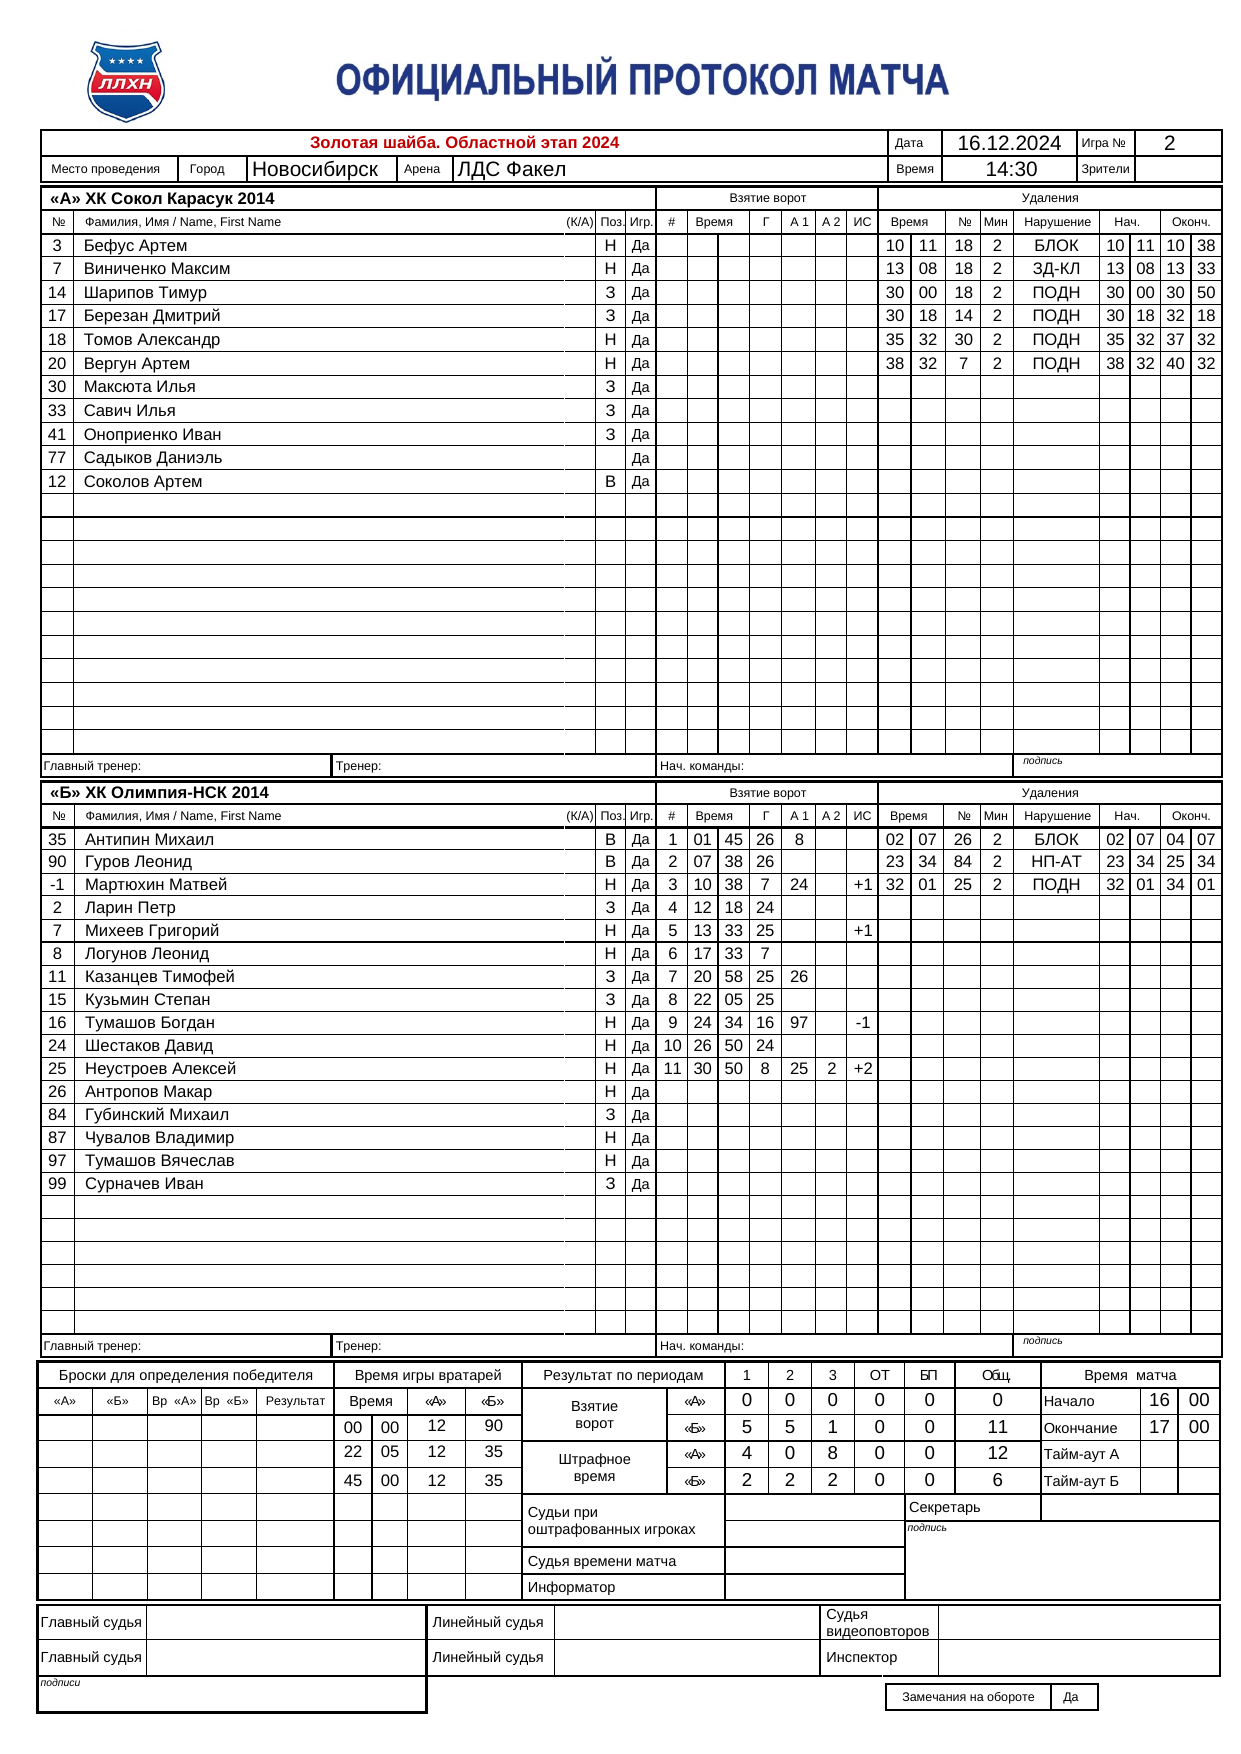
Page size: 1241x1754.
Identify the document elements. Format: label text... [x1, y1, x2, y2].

table_cell [1100, 1242, 1129, 1264]
table_cell 10 [879, 235, 910, 256]
table_cell Нач. команды: [657, 755, 1012, 776]
table_cell ЛДС Факел [454, 157, 887, 181]
table_cell [1014, 1058, 1099, 1079]
table_cell 3 [657, 874, 687, 895]
table_cell Нач. [1100, 211, 1160, 233]
table_cell Томов Александр [74, 328, 564, 351]
table_cell [1014, 376, 1099, 398]
table_cell [782, 588, 815, 611]
table_cell [565, 896, 595, 918]
table_cell [1161, 1127, 1190, 1149]
table_cell [944, 966, 980, 987]
table_cell [816, 683, 846, 706]
table_cell [1161, 1196, 1190, 1218]
table_cell ПОДН [1014, 874, 1099, 895]
table_cell Взятие ворот [523, 1389, 666, 1440]
table_cell 25 [1161, 850, 1190, 872]
table_cell [912, 659, 945, 682]
table_cell [42, 1196, 74, 1218]
table_cell [1131, 494, 1160, 516]
table_cell З [596, 1173, 625, 1195]
table_cell 33 [719, 943, 749, 964]
table_cell [1161, 730, 1190, 753]
table_cell [74, 494, 564, 516]
table_cell [816, 1196, 846, 1218]
table_cell [1014, 399, 1099, 422]
table_cell [879, 1173, 910, 1195]
table_cell [719, 1150, 749, 1172]
table_cell [1179, 1441, 1219, 1467]
table_cell Н [596, 235, 625, 256]
table_cell [657, 730, 687, 753]
table_cell [75, 1288, 564, 1310]
table_cell [816, 1242, 846, 1264]
table_cell Шестаков Давид [75, 1035, 564, 1057]
table_cell [879, 1127, 910, 1149]
table_cell Чувалов Владимир [75, 1127, 564, 1149]
table_cell [555, 1640, 819, 1675]
table_cell 18 [719, 896, 749, 918]
table_cell [946, 683, 980, 706]
table_cell [847, 1081, 877, 1103]
table_cell 26 [688, 1035, 717, 1057]
table_cell [1161, 1058, 1190, 1079]
table_cell Нарушение [1014, 805, 1099, 826]
table_cell [42, 612, 73, 634]
table_cell 13 [879, 257, 910, 280]
table_cell ПОДН [1014, 305, 1099, 327]
table_cell [939, 1606, 1219, 1639]
table_cell НП-АТ [1014, 850, 1099, 872]
table_cell [565, 874, 595, 895]
table_cell [981, 588, 1013, 611]
table_cell 23 [879, 850, 910, 872]
table_cell [42, 565, 73, 587]
table_cell [1014, 943, 1099, 964]
table_cell [75, 1219, 564, 1241]
table_cell [912, 730, 945, 753]
table_cell [565, 352, 595, 374]
table_cell 08 [1131, 257, 1160, 280]
table_cell Да [626, 305, 655, 327]
table_cell [565, 305, 595, 327]
table_cell [1100, 896, 1129, 918]
table_cell 02 [879, 829, 910, 849]
table_cell [688, 707, 717, 729]
table_cell Губинский Михаил [75, 1104, 564, 1126]
table_cell [847, 565, 877, 587]
table_cell 3 [42, 235, 73, 256]
table_cell З [596, 305, 625, 327]
table_cell [750, 281, 781, 303]
table_cell [879, 1288, 910, 1310]
table_cell [1131, 470, 1160, 493]
table_cell [39, 1468, 92, 1493]
table_cell [879, 1265, 910, 1287]
table_cell [1014, 1104, 1099, 1126]
table_cell Время [879, 805, 943, 826]
table_cell [565, 1219, 595, 1241]
table_cell [42, 1242, 74, 1264]
table_cell [1192, 683, 1221, 706]
table_cell [1161, 707, 1190, 729]
table_cell [1014, 1196, 1099, 1218]
table_cell [1161, 423, 1190, 445]
table_cell [1161, 565, 1190, 587]
table_cell [1131, 423, 1160, 445]
table_cell 10 [657, 1035, 687, 1057]
table_cell [719, 1242, 749, 1264]
table_cell 11 [657, 1058, 687, 1079]
table_cell [782, 1219, 815, 1241]
table_cell [257, 1494, 333, 1520]
table_cell 05 [373, 1441, 407, 1467]
table_cell [719, 588, 749, 611]
table_cell [1100, 1219, 1129, 1241]
table_cell [688, 1311, 717, 1333]
table_cell [879, 920, 910, 941]
table_cell Н [596, 1035, 625, 1057]
table_cell [750, 328, 781, 351]
table_cell 01 [1131, 874, 1160, 895]
table_cell 26 [750, 829, 781, 849]
table_cell [816, 588, 846, 611]
table_cell [1161, 1219, 1190, 1241]
table_cell [1100, 943, 1129, 964]
table_cell [782, 1035, 815, 1057]
table_cell 0 [905, 1389, 954, 1413]
table_cell [657, 376, 687, 398]
table_cell Антипин Михаил [75, 829, 564, 849]
table_header Общ. [956, 1363, 1040, 1387]
table_cell 34 [1192, 850, 1221, 872]
table_cell [782, 1242, 815, 1264]
table_cell [1161, 659, 1190, 682]
table_cell -1 [42, 874, 74, 895]
table_cell «Б » [466, 1389, 521, 1413]
table_cell А 1 [782, 211, 815, 233]
table_cell [93, 1574, 147, 1599]
table_cell [981, 494, 1013, 516]
table_cell Да [626, 1058, 655, 1079]
table_cell [847, 850, 877, 872]
table_cell [879, 730, 910, 753]
table_cell [847, 1196, 877, 1218]
table_cell 50 [719, 1058, 749, 1079]
table_cell [847, 494, 877, 516]
table_cell [750, 470, 781, 493]
table_cell [565, 470, 595, 493]
table_cell [1131, 1081, 1160, 1103]
table_cell [565, 423, 595, 445]
table_cell [816, 730, 846, 753]
table_cell [1192, 470, 1221, 493]
table_cell [782, 612, 815, 634]
table_cell [1192, 707, 1221, 729]
table_cell [1100, 1311, 1129, 1333]
table_cell [596, 1311, 625, 1333]
table_cell З [596, 966, 625, 987]
table_header Взятие ворот [657, 188, 877, 209]
table_cell [1100, 470, 1129, 493]
table_cell [1014, 1127, 1099, 1149]
table_cell [1014, 612, 1099, 634]
table_cell Главный тренер: [42, 755, 330, 776]
table_cell [555, 1606, 819, 1639]
table_cell [782, 470, 815, 493]
table_cell [1100, 1127, 1129, 1149]
table_cell Линейный судья [428, 1606, 554, 1639]
table_cell А 1 [782, 805, 815, 826]
table_cell [879, 565, 910, 587]
table_cell [719, 683, 749, 706]
table_cell [1131, 588, 1160, 611]
table_cell [1131, 541, 1160, 564]
table_cell [408, 1521, 465, 1546]
table_cell [750, 683, 781, 706]
table_cell [912, 376, 945, 398]
table_cell [1014, 1081, 1099, 1103]
table_cell [847, 518, 877, 540]
table_cell [565, 920, 595, 941]
table_cell [1100, 399, 1129, 422]
table_cell 2 [769, 1468, 811, 1493]
table_cell [1014, 446, 1099, 469]
table_cell [719, 730, 749, 753]
table_cell [688, 352, 717, 374]
table_cell [981, 1242, 1013, 1264]
table_cell [750, 1242, 781, 1264]
table_cell [1192, 1104, 1221, 1126]
table_cell [1014, 541, 1099, 564]
table_cell 2 [981, 305, 1013, 327]
table_cell Да [626, 896, 655, 918]
table_header БП [905, 1363, 954, 1387]
table_cell [816, 612, 846, 634]
table_cell [1161, 399, 1190, 422]
table_cell В [596, 829, 625, 849]
table_cell [782, 1173, 815, 1195]
table_cell Березан Дмитрий [74, 305, 564, 327]
table_cell [565, 829, 595, 849]
table_cell [782, 707, 815, 729]
table_cell [847, 683, 877, 706]
table_cell [42, 707, 73, 729]
table_cell [719, 305, 749, 327]
table_cell 12 [688, 896, 717, 918]
table_cell ПОДН [1014, 328, 1099, 351]
table_cell [565, 257, 595, 280]
table_cell [626, 659, 655, 682]
table_cell [1161, 1081, 1190, 1103]
table_cell [626, 518, 655, 540]
table_cell [565, 1265, 595, 1287]
table_cell 32 [1131, 352, 1160, 374]
table_cell [750, 1150, 781, 1172]
table_cell [750, 257, 781, 280]
table_cell 11 [956, 1415, 1040, 1440]
table_cell [847, 730, 877, 753]
table_cell 32 [912, 328, 945, 351]
table_cell 97 [782, 1012, 815, 1033]
table_cell [912, 1173, 943, 1195]
table_cell [912, 989, 943, 1011]
table_cell [565, 494, 595, 516]
table_header «А» ХК Сокол Карасук 2014 [42, 188, 655, 209]
table_cell 2 [981, 257, 1013, 280]
table_cell [657, 1150, 687, 1172]
table_cell Н [596, 1081, 625, 1103]
table_cell 41 [42, 423, 73, 445]
table_cell [373, 1521, 407, 1546]
table_cell [688, 518, 717, 540]
table_cell -1 [847, 1012, 877, 1033]
table_cell [944, 1104, 980, 1126]
table_cell Нач. команды: [657, 1335, 1012, 1356]
table_cell 01 [1192, 874, 1221, 895]
table_cell [782, 1196, 815, 1218]
table_cell [42, 1219, 74, 1241]
table_cell [981, 612, 1013, 634]
table_cell [816, 1081, 846, 1103]
table_cell Оконч. [1161, 805, 1221, 826]
table_cell [981, 1081, 1013, 1103]
table_cell 2 [981, 352, 1013, 374]
table_cell [816, 305, 846, 327]
table_cell Главный тренер: [42, 1335, 330, 1356]
table_cell [657, 494, 687, 516]
table_header Замечания на обороте [887, 1685, 1050, 1709]
table_cell [1014, 966, 1099, 987]
table_cell [750, 1173, 781, 1195]
table_cell [1161, 896, 1190, 918]
table_cell [719, 376, 749, 398]
table_cell [565, 328, 595, 351]
table_cell 18 [946, 281, 980, 303]
table_cell [946, 494, 980, 516]
table_cell # [657, 211, 687, 233]
table_cell [1014, 1288, 1099, 1310]
table_cell Главный судья [39, 1640, 146, 1675]
table_cell 6 [956, 1468, 1040, 1493]
table_cell [657, 707, 687, 729]
table_cell [946, 659, 980, 682]
table_cell [1131, 1196, 1160, 1218]
table_cell [981, 1288, 1013, 1310]
table_cell [912, 1196, 943, 1218]
table_cell 14 [946, 305, 980, 327]
table_cell 30 [1100, 305, 1129, 327]
table_cell [847, 1311, 877, 1333]
table_cell [657, 541, 687, 564]
table_cell [1131, 399, 1160, 422]
table_cell +2 [847, 1058, 877, 1079]
table_cell [879, 612, 910, 634]
table_cell [1100, 1150, 1129, 1172]
table_cell 0 [855, 1468, 904, 1493]
table_cell Информатор [523, 1575, 724, 1599]
table_cell [816, 707, 846, 729]
table_cell З [596, 399, 625, 422]
table_cell [1192, 1265, 1221, 1287]
table_cell [750, 1265, 781, 1287]
table_cell 2 [42, 896, 74, 918]
table_cell [1131, 1311, 1160, 1333]
table_cell [596, 1196, 625, 1218]
table_cell 35 [879, 328, 910, 351]
table_cell [688, 494, 717, 516]
table_cell [719, 494, 749, 516]
table_cell 11 [1131, 235, 1160, 256]
table_cell [1014, 518, 1099, 540]
table_cell [42, 1288, 74, 1310]
table_cell [1131, 1058, 1160, 1079]
table_cell [946, 730, 980, 753]
table_cell Тайм-аут А [1042, 1441, 1140, 1467]
table_cell [912, 1150, 943, 1172]
table_cell Да [626, 1104, 655, 1126]
table_cell [688, 683, 717, 706]
table_cell [879, 1035, 910, 1057]
table_cell 20 [42, 352, 73, 374]
table_cell 10 [1100, 235, 1129, 256]
table_cell [596, 730, 625, 753]
table_cell [847, 966, 877, 987]
table_cell [981, 376, 1013, 398]
table_cell [75, 1242, 564, 1264]
table_cell [565, 1311, 595, 1333]
table_cell [816, 1035, 846, 1057]
table_cell Поз. [596, 211, 625, 233]
table_cell [688, 1219, 717, 1241]
table_cell 26 [42, 1081, 74, 1103]
table_cell [981, 920, 1013, 941]
table_cell [1014, 1311, 1099, 1333]
table_cell [1131, 1265, 1160, 1287]
table_cell [148, 1416, 201, 1440]
table_cell [657, 588, 687, 611]
table_cell [750, 1288, 781, 1310]
table_cell [912, 446, 945, 469]
table_cell 4 [657, 896, 687, 918]
table_cell [1100, 920, 1129, 941]
table_cell [657, 1265, 687, 1287]
table_cell З [596, 989, 625, 1011]
table_cell [1192, 659, 1221, 682]
table_cell [912, 966, 943, 987]
table_cell [688, 376, 717, 398]
table_cell [750, 494, 781, 516]
table_cell Оконч. [1161, 211, 1221, 233]
table_cell [466, 1494, 521, 1520]
table_cell Логунов Леонид [75, 943, 564, 964]
table_cell Зрители [1078, 157, 1134, 181]
table_cell подписи [39, 1677, 425, 1711]
table_cell 12 [408, 1441, 465, 1467]
table_cell [74, 707, 564, 729]
table_cell [816, 328, 846, 351]
table_cell [944, 1081, 980, 1103]
table_cell [335, 1494, 371, 1520]
table_cell [626, 541, 655, 564]
table_cell 24 [782, 874, 815, 895]
table_cell [719, 281, 749, 303]
table_header Золотая шайба. Областной этап 2024 [42, 131, 887, 155]
table_cell [1192, 1150, 1221, 1172]
table_cell [1192, 423, 1221, 445]
table_cell [466, 1574, 521, 1599]
table_cell [981, 707, 1013, 729]
table_cell [782, 281, 815, 303]
table_cell [912, 399, 945, 422]
table_cell [1192, 730, 1221, 753]
table_cell Да [626, 920, 655, 941]
table_cell [847, 541, 877, 564]
table_cell 26 [944, 829, 980, 849]
table_cell [912, 588, 945, 611]
table_cell [1100, 565, 1129, 587]
table_cell Кузьмин Степан [75, 989, 564, 1011]
table_cell [596, 707, 625, 729]
table_cell [847, 989, 877, 1011]
table_cell [1192, 943, 1221, 964]
table_cell [816, 423, 846, 445]
table_cell [148, 1574, 201, 1599]
table_cell [1131, 1035, 1160, 1057]
table_cell 0 [905, 1442, 954, 1467]
table_cell [944, 1058, 980, 1079]
table_cell [816, 966, 846, 987]
table_cell А 2 [816, 805, 846, 826]
table_cell 2 [981, 850, 1013, 872]
table_cell [1161, 1242, 1190, 1264]
table_cell 35 [466, 1441, 521, 1467]
table_cell [626, 730, 655, 753]
table_cell [946, 565, 980, 587]
table_cell Да [626, 352, 655, 374]
table_cell [816, 1219, 846, 1241]
table_cell [565, 1288, 595, 1310]
table_cell [1192, 1288, 1221, 1310]
table_cell 32 [879, 874, 910, 895]
table_cell 12 [408, 1468, 465, 1493]
table_cell БЛОК [1014, 829, 1099, 849]
table_cell Да [626, 989, 655, 1011]
table_cell подпись [906, 1522, 1219, 1599]
table_cell [981, 636, 1013, 658]
table_cell [1131, 920, 1160, 941]
table_cell [565, 943, 595, 964]
table_cell [782, 518, 815, 540]
table_cell [1161, 1288, 1190, 1310]
table_cell Антропов Макар [75, 1081, 564, 1103]
table_cell Н [596, 328, 625, 351]
table_cell [1100, 376, 1129, 398]
table_cell Да [626, 235, 655, 256]
table_cell [847, 235, 877, 256]
table_cell [879, 588, 910, 611]
table_cell [1131, 989, 1160, 1011]
table_cell [373, 1494, 407, 1520]
table_cell Да [626, 470, 655, 493]
table_cell 24 [750, 896, 781, 918]
table_cell Да [626, 1012, 655, 1033]
table_cell [912, 565, 945, 587]
table_cell [816, 1127, 846, 1149]
table_cell Поз. [596, 805, 625, 826]
table_cell [719, 659, 749, 682]
table_cell [750, 730, 781, 753]
table_cell Г [750, 805, 781, 826]
table_cell [726, 1548, 904, 1573]
table_cell [1161, 683, 1190, 706]
table_cell [688, 1242, 717, 1264]
table_header 3 [812, 1363, 854, 1387]
table_cell [565, 281, 595, 303]
table_cell [1161, 636, 1190, 658]
table_cell [1014, 1173, 1099, 1195]
table_cell [657, 399, 687, 422]
table_cell № [42, 211, 73, 233]
table_cell [816, 896, 846, 918]
table_cell [944, 1288, 980, 1310]
table_cell [944, 920, 980, 941]
table_cell Судьи при оштрафованных игроках [523, 1495, 724, 1546]
table_cell [719, 257, 749, 280]
table_cell [981, 1012, 1013, 1033]
table_cell [912, 896, 943, 918]
table_cell [657, 281, 687, 303]
table_cell 18 [912, 305, 945, 327]
table_cell [1131, 636, 1160, 658]
table_cell [565, 1035, 595, 1057]
table_cell [42, 541, 73, 564]
table_cell [1014, 470, 1099, 493]
table_cell [719, 1104, 749, 1126]
table_cell [657, 1311, 687, 1333]
table_cell [816, 352, 846, 374]
table_cell 18 [946, 257, 980, 280]
table_cell [912, 518, 945, 540]
table_cell [565, 1242, 595, 1264]
table_cell [719, 1288, 749, 1310]
table_cell [626, 1196, 655, 1218]
table_cell 02 [1100, 829, 1129, 849]
table_cell [912, 943, 943, 964]
table_header 16.12.2024 [943, 131, 1076, 155]
table_cell 12 [956, 1442, 1040, 1467]
table_cell [816, 829, 846, 849]
table_cell Тумашов Вячеслав [75, 1150, 564, 1172]
table_cell [565, 683, 595, 706]
table_cell [912, 683, 945, 706]
table_cell [816, 470, 846, 493]
table_cell [847, 470, 877, 493]
table_cell 8 [657, 989, 687, 1011]
table_cell Н [596, 943, 625, 964]
table_cell [879, 446, 910, 469]
table_cell [74, 730, 564, 753]
table_cell [981, 683, 1013, 706]
table_cell [1100, 1104, 1129, 1126]
table_cell [847, 1150, 877, 1172]
table_cell № [944, 805, 980, 826]
table_cell [39, 1547, 92, 1573]
table_cell [565, 707, 595, 729]
table_cell [879, 966, 910, 987]
table_cell [1014, 920, 1099, 941]
table_cell [719, 1196, 749, 1218]
table_cell 22 [688, 989, 717, 1011]
table_cell [1100, 423, 1129, 445]
table_cell [912, 1265, 943, 1287]
table_cell [688, 730, 717, 753]
table_cell 00 [373, 1416, 407, 1440]
table_cell [1014, 1265, 1099, 1287]
table_cell [408, 1574, 465, 1599]
table_cell [879, 470, 910, 493]
table_cell З [596, 423, 625, 445]
table_cell [912, 1219, 943, 1241]
table_cell Да [626, 874, 655, 895]
table_cell 25 [750, 966, 781, 987]
table_cell 25 [782, 1058, 815, 1079]
table_cell В [596, 470, 625, 493]
table_cell [657, 1127, 687, 1149]
table_cell [816, 989, 846, 1011]
table_cell [944, 1196, 980, 1218]
table_cell [847, 896, 877, 918]
table_cell [596, 683, 625, 706]
table_cell [657, 235, 687, 256]
table_cell [1100, 1265, 1129, 1287]
table_cell [816, 920, 846, 941]
table_cell 38 [1100, 352, 1129, 374]
table_cell [565, 376, 595, 398]
table_cell [1100, 730, 1129, 753]
table_cell 22 [335, 1441, 371, 1467]
table_cell 2 [726, 1468, 768, 1493]
table_cell [39, 1416, 92, 1440]
table_cell 32 [1192, 328, 1221, 351]
table_cell [879, 659, 910, 682]
table_cell [42, 494, 73, 516]
table_cell [816, 518, 846, 540]
table_cell 32 [1161, 305, 1190, 327]
table_cell [1014, 896, 1099, 918]
table_cell [75, 1311, 564, 1333]
table_cell [816, 850, 846, 872]
table_cell Тренер: [333, 755, 655, 776]
table_cell [626, 565, 655, 587]
table_cell [944, 1127, 980, 1149]
table_cell 0 [769, 1389, 811, 1413]
table_cell Казанцев Тимофей [75, 966, 564, 987]
table_cell [981, 1196, 1013, 1218]
table_cell 1 [812, 1415, 854, 1440]
table_cell [147, 1606, 425, 1639]
table_cell [847, 659, 877, 682]
table_cell [879, 541, 910, 564]
table_cell [42, 1265, 74, 1287]
table_cell Начало [1042, 1389, 1140, 1413]
table_cell 16 [1141, 1389, 1177, 1413]
table_cell [750, 423, 781, 445]
table_cell [565, 850, 595, 872]
table_cell 38 [879, 352, 910, 374]
table_cell [782, 305, 815, 327]
table_cell Время [335, 1389, 407, 1413]
table_cell З [596, 281, 625, 303]
table_cell [1192, 588, 1221, 611]
table_cell [981, 399, 1013, 422]
table_cell [750, 612, 781, 634]
table_cell Да [626, 376, 655, 398]
table_cell 12 [42, 470, 73, 493]
table_cell [565, 518, 595, 540]
table_cell [74, 565, 564, 587]
table_cell [944, 1150, 980, 1172]
table_cell [626, 588, 655, 611]
table_cell [782, 683, 815, 706]
table_cell [816, 257, 846, 280]
table_cell [847, 943, 877, 964]
table_cell 30 [946, 328, 980, 351]
table_cell [202, 1574, 256, 1599]
table_cell Н [596, 1150, 625, 1172]
table_cell [719, 1311, 749, 1333]
table_cell [657, 423, 687, 445]
table_cell Да [626, 399, 655, 422]
table_cell [981, 989, 1013, 1011]
table_cell [1014, 423, 1099, 445]
table_cell [148, 1521, 201, 1546]
table_cell [39, 1574, 92, 1599]
table_cell [657, 518, 687, 540]
table_cell [428, 1677, 882, 1711]
table_cell [688, 1127, 717, 1149]
table_cell В [596, 850, 625, 872]
table_cell [202, 1468, 256, 1493]
table_cell 0 [855, 1415, 904, 1440]
table_cell ИС [847, 211, 877, 233]
table_header ОТ [855, 1363, 904, 1387]
table_cell [750, 707, 781, 729]
table_cell [565, 1012, 595, 1033]
table_cell [657, 1242, 687, 1264]
table_cell Место проведения [42, 157, 177, 181]
table_cell [1179, 1468, 1219, 1493]
table_header 2 [1136, 131, 1221, 155]
table_cell [782, 235, 815, 256]
table_cell Секретарь [906, 1495, 1040, 1520]
table_cell 90 [42, 850, 74, 872]
table_cell [688, 659, 717, 682]
table_cell Да [626, 829, 655, 849]
table_cell [981, 659, 1013, 682]
table_cell [879, 1081, 910, 1103]
table_cell [816, 1104, 846, 1126]
table_cell [148, 1441, 201, 1467]
table_cell [719, 636, 749, 658]
table_cell Судья видеоповторов [821, 1606, 938, 1639]
table_cell [1014, 1219, 1099, 1241]
table_cell [1161, 612, 1190, 634]
table_cell З [596, 376, 625, 398]
table_header «Б» ХК Олимпия-НСК 2014 [42, 783, 655, 803]
table_cell [93, 1441, 147, 1467]
table_cell [688, 612, 717, 634]
table_cell 8 [812, 1442, 854, 1467]
table_cell Время [688, 211, 749, 233]
table_cell 24 [42, 1035, 74, 1057]
table_cell [847, 1265, 877, 1287]
table_cell Фамилия, Имя / Name, First Name [75, 805, 565, 826]
table_cell [39, 1441, 92, 1467]
table_cell [944, 989, 980, 1011]
table_cell [565, 235, 595, 256]
table_cell [816, 281, 846, 303]
table_cell [946, 588, 980, 611]
table_cell 35 [1100, 328, 1129, 351]
table_cell [912, 1081, 943, 1103]
table_cell [1100, 707, 1129, 729]
table_cell [42, 636, 73, 658]
table_cell [879, 896, 910, 918]
table_cell «Б» [668, 1415, 724, 1440]
table_cell [782, 943, 815, 964]
table_cell 25 [750, 989, 781, 1011]
table_cell 26 [750, 850, 781, 872]
table_cell [257, 1416, 333, 1440]
table_cell [657, 1173, 687, 1195]
table_cell 33 [42, 399, 73, 422]
table_cell [847, 376, 877, 398]
table_cell [1100, 1012, 1129, 1033]
table_cell [1192, 565, 1221, 587]
table_cell Время [688, 805, 749, 826]
table_cell [688, 1196, 717, 1218]
table_cell [565, 1081, 595, 1103]
table_cell 34 [1161, 874, 1190, 895]
table_cell [981, 1311, 1013, 1333]
table_cell 99 [42, 1173, 74, 1195]
table_cell [1014, 494, 1099, 516]
table_cell [750, 352, 781, 374]
table_cell [596, 588, 625, 611]
table_cell [879, 1242, 910, 1264]
table_cell [1014, 683, 1099, 706]
table_cell [719, 1219, 749, 1241]
table_cell 7 [42, 920, 74, 941]
table_cell [1192, 541, 1221, 564]
table_cell Судья времени матча [523, 1548, 724, 1573]
table_cell 30 [879, 281, 910, 303]
table_cell 14:30 [943, 157, 1076, 181]
table_cell Линейный судья [428, 1640, 554, 1675]
table_cell 10 [1161, 235, 1190, 256]
table_cell 34 [719, 1012, 749, 1033]
table_cell [782, 659, 815, 682]
table_cell [816, 1265, 846, 1287]
table_cell 34 [1131, 850, 1160, 872]
table_cell [879, 943, 910, 964]
table_cell [1100, 636, 1129, 658]
table_cell [782, 541, 815, 564]
table_cell [565, 612, 595, 634]
table_cell Да [626, 257, 655, 280]
table_cell [946, 470, 980, 493]
table_cell [879, 518, 910, 540]
table_cell Новосибирск [248, 157, 396, 181]
table_cell [565, 636, 595, 658]
table_cell [1161, 541, 1190, 564]
table_cell [782, 1265, 815, 1287]
table_cell 32 [1100, 874, 1129, 895]
table_cell [816, 494, 846, 516]
table_cell Савич Илья [74, 399, 564, 422]
table_cell 4 [726, 1442, 768, 1467]
table_cell 35 [466, 1468, 521, 1493]
table_cell 26 [782, 966, 815, 987]
table_cell [1131, 446, 1160, 469]
table_cell 07 [1131, 829, 1160, 849]
table_cell Н [596, 920, 625, 941]
table_cell Да [626, 328, 655, 351]
table_cell [596, 612, 625, 634]
table_cell 23 [1100, 850, 1129, 872]
table_cell [42, 730, 73, 753]
table_cell [847, 399, 877, 422]
table_cell Да [626, 966, 655, 987]
table_cell 2 [981, 829, 1013, 849]
table_cell [946, 612, 980, 634]
table_cell Нарушение [1014, 211, 1099, 233]
table_cell [782, 730, 815, 753]
table_cell [879, 423, 910, 445]
table_cell 16 [42, 1012, 74, 1033]
table_cell [847, 1288, 877, 1310]
table_cell [912, 541, 945, 564]
table_cell [565, 1196, 595, 1218]
table_cell [1192, 1173, 1221, 1195]
table_cell [335, 1521, 371, 1546]
table_cell Н [596, 352, 625, 374]
table_cell [1099, 1682, 1220, 1711]
table_cell 34 [912, 850, 943, 872]
table_cell 38 [1192, 235, 1221, 256]
table_cell [816, 376, 846, 398]
table_cell [1192, 1012, 1221, 1033]
table_cell [981, 1173, 1013, 1195]
table_cell [257, 1574, 333, 1599]
table_cell [1161, 446, 1190, 469]
table_cell [879, 494, 910, 516]
table_cell [1100, 659, 1129, 682]
table_header 1 [726, 1363, 768, 1387]
table_cell [782, 423, 815, 445]
table_cell 00 [373, 1468, 407, 1493]
table_cell 97 [42, 1150, 74, 1172]
table_cell [782, 352, 815, 374]
table_cell [1161, 966, 1190, 987]
table_cell 15 [42, 989, 74, 1011]
table_cell [1014, 1242, 1099, 1264]
table_cell [847, 1127, 877, 1149]
table_header Время матча [1042, 1363, 1219, 1387]
table_cell [1161, 470, 1190, 493]
table_cell [1161, 494, 1190, 516]
table_cell [946, 707, 980, 729]
table_cell [688, 541, 717, 564]
table_cell [626, 612, 655, 634]
table_cell [1042, 1495, 1219, 1520]
table_cell 25 [944, 874, 980, 895]
table_cell подпись [1014, 1335, 1221, 1356]
table_cell [408, 1547, 465, 1573]
table_cell [912, 1012, 943, 1033]
table_cell [596, 565, 625, 587]
table_cell [1014, 588, 1099, 611]
table_cell [719, 423, 749, 445]
table_cell 2 [981, 874, 1013, 895]
table_cell [1192, 399, 1221, 422]
table_cell [626, 494, 655, 516]
table_cell [688, 423, 717, 445]
table_header Взятие ворот [657, 783, 877, 803]
table_cell [257, 1441, 333, 1467]
table_cell 11 [42, 966, 74, 987]
table_cell [565, 966, 595, 987]
table_cell [816, 874, 846, 895]
table_cell [981, 541, 1013, 564]
table_cell 13 [1100, 257, 1129, 280]
table_cell [657, 612, 687, 634]
table_cell [816, 565, 846, 587]
table_cell [912, 1288, 943, 1310]
table_cell 17 [1141, 1415, 1177, 1440]
table_cell [373, 1547, 407, 1573]
table_cell [147, 1640, 425, 1675]
table_cell [816, 636, 846, 658]
table_cell 25 [750, 920, 781, 941]
table_cell [202, 1494, 256, 1520]
table_cell [750, 565, 781, 587]
table_cell [1100, 541, 1129, 564]
table_cell 17 [688, 943, 717, 964]
table_cell [719, 328, 749, 351]
table_cell [93, 1468, 147, 1493]
table_cell 50 [719, 1035, 749, 1057]
table_cell Главный судья [39, 1606, 146, 1639]
table_cell [1161, 989, 1190, 1011]
table_cell 50 [1192, 281, 1221, 303]
table_cell Да [626, 1173, 655, 1195]
table_cell [596, 1242, 625, 1264]
table_cell Ларин Петр [75, 896, 564, 918]
table_cell [1100, 1058, 1129, 1079]
table_cell [565, 565, 595, 587]
table_cell Тумашов Богдан [75, 1012, 564, 1033]
table_cell 7 [657, 966, 687, 987]
table_cell [879, 1058, 910, 1079]
table_cell А 2 [816, 211, 846, 233]
table_cell Бефус Артем [74, 235, 564, 256]
table_cell Окончание [1042, 1415, 1140, 1440]
table_cell [148, 1494, 201, 1520]
table_cell [657, 257, 687, 280]
table_cell [335, 1547, 371, 1573]
table_cell [1192, 636, 1221, 658]
table_cell 5 [769, 1415, 811, 1440]
table_cell 08 [912, 257, 945, 280]
table_cell 25 [42, 1058, 74, 1079]
table_cell З [596, 896, 625, 918]
table_cell [816, 1173, 846, 1195]
table_cell [750, 518, 781, 540]
table_cell 6 [657, 943, 687, 964]
table_cell [719, 1265, 749, 1287]
table_cell [981, 1265, 1013, 1287]
table_cell [1192, 989, 1221, 1011]
table_cell [782, 636, 815, 658]
table_cell [1100, 446, 1129, 469]
table_cell 16 [750, 1012, 781, 1033]
table_cell 33 [1192, 257, 1221, 280]
table_cell [596, 659, 625, 682]
table_cell [74, 588, 564, 611]
table_cell [596, 1265, 625, 1287]
table_cell [1131, 943, 1160, 964]
table_cell [847, 588, 877, 611]
table_cell Максюта Илья [74, 376, 564, 398]
table_cell [1192, 1219, 1221, 1241]
table_cell [847, 352, 877, 374]
table_cell [93, 1494, 147, 1520]
table_cell [596, 518, 625, 540]
table_cell [816, 1012, 846, 1033]
table_cell 37 [1161, 328, 1190, 351]
table_cell [847, 423, 877, 445]
table_cell [1014, 1035, 1099, 1057]
table_cell 01 [688, 829, 717, 849]
table_cell [750, 1104, 781, 1126]
table_cell [750, 1196, 781, 1218]
table_cell 13 [1161, 257, 1190, 280]
table_cell Шарипов Тимур [74, 281, 564, 303]
table_cell 07 [912, 829, 943, 849]
table_cell «А» [668, 1389, 724, 1413]
table_cell [657, 1081, 687, 1103]
table_cell [981, 565, 1013, 587]
table_cell [1192, 518, 1221, 540]
table_cell [1161, 1150, 1190, 1172]
table_cell 00 [1179, 1389, 1219, 1413]
table_cell [750, 446, 781, 469]
table_cell 07 [688, 850, 717, 872]
table_cell 13 [688, 920, 717, 941]
table_cell [782, 376, 815, 398]
table_cell [912, 636, 945, 658]
table_cell [1161, 518, 1190, 540]
table_cell 00 [1131, 281, 1160, 303]
table_cell [1131, 730, 1160, 753]
table_cell Да [626, 943, 655, 964]
table_cell [93, 1416, 147, 1440]
table_cell [1192, 612, 1221, 634]
table_cell 0 [855, 1442, 904, 1467]
table_cell Оноприенко Иван [74, 423, 564, 445]
table_cell [1131, 612, 1160, 634]
table_cell Да [626, 1081, 655, 1103]
table_cell [912, 612, 945, 634]
table_cell [847, 612, 877, 634]
table_cell Мин [981, 805, 1013, 826]
table_cell [981, 896, 1013, 918]
table_cell Тайм-аут Б [1042, 1468, 1140, 1493]
table_cell 2 [812, 1468, 854, 1493]
table_cell 2 [981, 328, 1013, 351]
table_cell Время [879, 211, 945, 233]
table_cell [596, 1288, 625, 1310]
table_cell [93, 1547, 147, 1573]
table_cell [688, 565, 717, 587]
table_cell 5 [657, 920, 687, 941]
table_cell Да [626, 281, 655, 303]
table_cell 00 [335, 1416, 371, 1440]
table_cell [565, 730, 595, 753]
table_cell 0 [726, 1389, 768, 1413]
table_cell [879, 707, 910, 729]
table_cell [596, 636, 625, 658]
table_cell [981, 446, 1013, 469]
table_cell [750, 636, 781, 658]
table_cell 30 [688, 1058, 717, 1079]
table_cell [202, 1416, 256, 1440]
table_cell № [946, 211, 980, 233]
table_cell [1192, 1081, 1221, 1103]
table_cell [688, 588, 717, 611]
table_header Результат по периодам [523, 1363, 724, 1387]
table_cell Время [889, 157, 941, 181]
table_cell 0 [905, 1468, 954, 1493]
table_cell [847, 707, 877, 729]
table_cell [782, 1311, 815, 1333]
table_cell [816, 235, 846, 256]
table_cell 84 [42, 1104, 74, 1126]
table_cell 0 [855, 1389, 904, 1413]
table_cell Виниченко Максим [74, 257, 564, 280]
table_cell [719, 707, 749, 729]
table_cell [626, 1265, 655, 1287]
table_cell [1161, 1012, 1190, 1033]
table_cell [42, 1311, 74, 1333]
table_cell Нач. [1100, 805, 1160, 826]
table_cell 7 [42, 257, 73, 280]
table_cell [944, 1012, 980, 1033]
table_cell 0 [769, 1442, 811, 1467]
table_cell [657, 659, 687, 682]
table_cell Да [626, 1035, 655, 1057]
table_cell [750, 1219, 781, 1241]
table_cell [74, 636, 564, 658]
table_cell 32 [912, 352, 945, 374]
table_cell 18 [1192, 305, 1221, 327]
table_cell [1100, 683, 1129, 706]
table_cell [1192, 1127, 1221, 1149]
table_cell [1131, 1127, 1160, 1149]
table_cell (К/А) [565, 211, 595, 233]
table_cell 18 [1131, 305, 1160, 327]
table_cell [565, 446, 595, 469]
table_cell [944, 1242, 980, 1264]
table_cell [912, 1104, 943, 1126]
table_cell [782, 1081, 815, 1103]
table_cell [565, 588, 595, 611]
table_cell [688, 1288, 717, 1310]
table_cell 17 [42, 305, 73, 327]
table_cell [626, 707, 655, 729]
table_cell [1100, 1081, 1129, 1103]
table_cell Да [626, 850, 655, 872]
table_cell Да [626, 1150, 655, 1172]
table_cell [847, 1173, 877, 1195]
table_cell [74, 683, 564, 706]
table_header Игра № [1078, 131, 1134, 155]
table_cell 04 [1161, 829, 1190, 849]
table_cell [750, 541, 781, 564]
table_cell [1161, 920, 1190, 941]
table_cell [257, 1521, 333, 1546]
table_cell [944, 1311, 980, 1333]
table_cell [726, 1521, 904, 1546]
table_cell [981, 966, 1013, 987]
table_cell [1131, 1219, 1160, 1241]
table_header Время игры вратарей [335, 1363, 521, 1387]
table_cell [657, 470, 687, 493]
table_cell [74, 518, 564, 540]
table_cell [782, 565, 815, 587]
table_cell Фамилия, Имя / Name, First Name [74, 211, 565, 233]
table_cell 7 [750, 943, 781, 964]
table_cell [596, 541, 625, 564]
table_cell [688, 328, 717, 351]
table_cell 2 [657, 850, 687, 872]
table_cell [565, 989, 595, 1011]
table_cell [596, 1219, 625, 1241]
table_cell [1136, 157, 1221, 181]
table_cell [565, 541, 595, 564]
table_cell 2 [816, 1058, 846, 1079]
table_cell Город [179, 157, 246, 181]
table_cell [944, 1173, 980, 1195]
table_cell [1131, 896, 1160, 918]
table_cell [626, 1288, 655, 1310]
table_cell [42, 518, 73, 540]
table_cell Михеев Григорий [75, 920, 564, 941]
table_cell [719, 612, 749, 634]
table_cell [688, 1265, 717, 1287]
table_cell 38 [719, 874, 749, 895]
table_cell 30 [42, 376, 73, 398]
table_cell [148, 1468, 201, 1493]
table_cell [782, 989, 815, 1011]
table_cell [816, 399, 846, 422]
table_cell [719, 399, 749, 422]
table_cell 10 [688, 874, 717, 895]
table_cell «Б» [668, 1468, 724, 1493]
table_cell [847, 829, 877, 849]
table_cell [782, 399, 815, 422]
table_cell Н [596, 1012, 625, 1033]
table_cell [1161, 1035, 1190, 1057]
table_cell [879, 636, 910, 658]
table_cell Сурначев Иван [75, 1173, 564, 1195]
table_cell [1100, 1288, 1129, 1310]
table_cell [782, 1150, 815, 1172]
table_cell «А» [408, 1389, 465, 1413]
table_cell [565, 659, 595, 682]
table_cell (К/А) [565, 805, 595, 826]
table_cell [946, 423, 980, 445]
table_cell [750, 305, 781, 327]
table_cell [148, 1547, 201, 1573]
table_cell [688, 1081, 717, 1103]
table_cell +1 [847, 920, 877, 941]
table_cell Игр. [626, 805, 655, 826]
table_cell [1131, 1104, 1160, 1126]
table_cell [1100, 518, 1129, 540]
table_cell [565, 1058, 595, 1079]
table_cell 0 [956, 1389, 1040, 1413]
table_cell «А» [668, 1442, 724, 1467]
table_cell 45 [719, 829, 749, 849]
table_cell [1014, 1150, 1099, 1172]
table_cell Н [596, 874, 625, 895]
table_cell [1100, 966, 1129, 987]
table_cell [981, 1150, 1013, 1172]
table_header Да [1052, 1685, 1097, 1709]
table_cell [1014, 1012, 1099, 1033]
table_cell «Б» [93, 1389, 147, 1413]
table_cell 01 [912, 874, 943, 895]
table_cell [782, 1104, 815, 1126]
table_cell [879, 399, 910, 422]
table_cell [1100, 989, 1129, 1011]
table_cell Мартюхин Матвей [75, 874, 564, 895]
table_cell [816, 943, 846, 964]
table_cell 84 [944, 850, 980, 872]
table_cell [912, 1035, 943, 1057]
table_cell [879, 1104, 910, 1126]
table_cell Садыков Даниэль [74, 446, 564, 469]
table_cell Соколов Артем [74, 470, 564, 493]
table_cell Вр «Б» [202, 1389, 256, 1413]
table_cell [1161, 1311, 1190, 1333]
table_cell [257, 1547, 333, 1573]
table_cell 14 [42, 281, 73, 303]
table_cell [1014, 730, 1099, 753]
table_cell 30 [1100, 281, 1129, 303]
table_cell [596, 446, 625, 469]
table_cell 7 [946, 352, 980, 374]
table_cell [946, 518, 980, 540]
table_cell 9 [657, 1012, 687, 1033]
table_cell подпись [1014, 755, 1221, 776]
table_cell [626, 683, 655, 706]
table_cell 24 [688, 1012, 717, 1033]
table_cell [42, 588, 73, 611]
table_cell [1161, 1265, 1190, 1287]
table_cell 33 [719, 920, 749, 941]
table_cell 90 [466, 1416, 521, 1440]
table_cell [1192, 1311, 1221, 1333]
table_cell 8 [750, 1058, 781, 1079]
table_cell [1131, 683, 1160, 706]
table_cell Вергун Артем [74, 352, 564, 374]
table_cell 87 [42, 1127, 74, 1149]
table_cell 35 [42, 829, 74, 849]
table_cell [847, 281, 877, 303]
table_cell 11 [912, 235, 945, 256]
table_cell [1192, 1196, 1221, 1218]
table_cell [1100, 1196, 1129, 1218]
table_cell [657, 1219, 687, 1241]
table_cell [981, 1035, 1013, 1057]
table_cell 20 [688, 966, 717, 987]
table_cell [657, 683, 687, 706]
table_cell [726, 1575, 904, 1599]
table_cell [750, 376, 781, 398]
table_cell [565, 1150, 595, 1172]
table_cell [912, 423, 945, 445]
table_cell [847, 1219, 877, 1241]
table_cell [39, 1521, 92, 1546]
table_cell [1192, 1058, 1221, 1079]
table_cell ПОДН [1014, 281, 1099, 303]
table_cell [202, 1547, 256, 1573]
table_cell [1131, 1242, 1160, 1264]
table_cell [719, 446, 749, 469]
table_cell [688, 399, 717, 422]
table_cell [202, 1521, 256, 1546]
table_cell [946, 541, 980, 564]
table_cell Тренер: [333, 1335, 655, 1356]
table_cell [74, 541, 564, 564]
table_cell [782, 1127, 815, 1149]
table_cell [657, 1196, 687, 1218]
table_cell [946, 636, 980, 658]
table_cell [688, 1173, 717, 1195]
table_header Дата [889, 131, 941, 155]
table_cell [1100, 612, 1129, 634]
table_cell Инспектор [821, 1640, 938, 1675]
table_cell [944, 896, 980, 918]
table_cell [1131, 966, 1160, 987]
table_cell [42, 683, 73, 706]
table_cell [981, 943, 1013, 964]
table_cell [1131, 1012, 1160, 1033]
table_cell 7 [750, 874, 781, 895]
table_cell [1192, 1242, 1221, 1264]
table_cell [466, 1521, 521, 1546]
table_cell [912, 494, 945, 516]
table_cell [750, 588, 781, 611]
table_cell [912, 1242, 943, 1264]
table_cell 32 [1131, 328, 1160, 351]
table_cell [946, 399, 980, 422]
table_cell [466, 1547, 521, 1573]
table_cell [657, 565, 687, 587]
table_cell [1131, 565, 1160, 587]
table_cell ПОДН [1014, 352, 1099, 374]
table_cell [719, 235, 749, 256]
table_cell [1161, 376, 1190, 398]
table_cell [879, 683, 910, 706]
table_cell [1131, 1150, 1160, 1172]
table_cell [879, 376, 910, 398]
table_cell [1014, 636, 1099, 658]
table_cell 30 [879, 305, 910, 327]
table_cell [879, 1196, 910, 1218]
table_cell [981, 423, 1013, 445]
table_cell [626, 1311, 655, 1333]
table_cell [688, 636, 717, 658]
table_cell [1100, 588, 1129, 611]
table_cell 00 [912, 281, 945, 303]
table_cell [944, 943, 980, 964]
table_cell [981, 1219, 1013, 1241]
table_cell [335, 1574, 371, 1599]
table_cell [719, 1127, 749, 1149]
table_cell [981, 470, 1013, 493]
table_cell [1131, 1288, 1160, 1310]
table_cell [782, 328, 815, 351]
table_cell 38 [719, 850, 749, 872]
table_cell [1192, 1035, 1221, 1057]
table_cell 30 [1161, 281, 1190, 303]
table_cell [1014, 707, 1099, 729]
table_cell ИС [847, 805, 877, 826]
table_cell [944, 1219, 980, 1241]
table_cell БЛОК [1014, 235, 1099, 256]
table_cell [688, 281, 717, 303]
table_cell [1131, 376, 1160, 398]
table_cell [408, 1494, 465, 1520]
table_cell [719, 541, 749, 564]
table_cell [816, 1288, 846, 1310]
table_cell [719, 1173, 749, 1195]
table_cell [1192, 896, 1221, 918]
table_cell 12 [408, 1416, 465, 1440]
table_cell [1014, 565, 1099, 587]
table_cell [879, 1219, 910, 1241]
table_cell Штрафное время [523, 1442, 666, 1493]
table_cell [657, 446, 687, 469]
table_cell [1131, 707, 1160, 729]
table_cell [981, 518, 1013, 540]
table_cell [816, 446, 846, 469]
table_cell [719, 565, 749, 587]
table_cell [946, 446, 980, 469]
table_cell [1014, 659, 1099, 682]
table_cell [1192, 446, 1221, 469]
table_cell [1100, 1035, 1129, 1057]
table_header 2 [769, 1363, 811, 1387]
table_cell Н [596, 1127, 625, 1149]
table_cell [1192, 494, 1221, 516]
table_cell [750, 1081, 781, 1103]
table_cell [719, 518, 749, 540]
table_header Броски для определения победителя [39, 1363, 333, 1387]
table_cell «А» [39, 1389, 92, 1413]
table_cell 8 [782, 829, 815, 849]
table_cell [879, 1012, 910, 1033]
table_cell [657, 352, 687, 374]
table_cell 0 [905, 1415, 954, 1440]
table_header Удаления [879, 783, 1221, 803]
table_cell [42, 659, 73, 682]
table_cell Гуров Леонид [75, 850, 564, 872]
table_cell [750, 399, 781, 422]
table_cell Да [626, 1127, 655, 1149]
table_cell [782, 446, 815, 469]
table_cell 40 [1161, 352, 1190, 374]
table_cell [912, 1127, 943, 1149]
table_cell [883, 1677, 1220, 1681]
table_cell [565, 399, 595, 422]
table_cell 2 [981, 235, 1013, 256]
table_cell [782, 920, 815, 941]
table_cell [782, 494, 815, 516]
table_cell [847, 328, 877, 351]
table_cell [657, 328, 687, 351]
table_cell [847, 446, 877, 469]
table_cell [981, 1104, 1013, 1126]
table_cell [74, 659, 564, 682]
table_cell [257, 1468, 333, 1493]
table_cell [1192, 920, 1221, 941]
table_cell [912, 920, 943, 941]
table_cell [750, 1311, 781, 1333]
table_cell Мин [981, 211, 1013, 233]
table_cell [1161, 943, 1190, 964]
table_cell [75, 1196, 564, 1218]
table_cell 45 [335, 1468, 371, 1493]
table_cell [688, 257, 717, 280]
table_header Удаления [879, 188, 1221, 209]
table_cell Арена [398, 157, 452, 181]
picture [5, 28, 1179, 129]
table_cell [688, 305, 717, 327]
table_cell [939, 1640, 1219, 1675]
table_cell [626, 636, 655, 658]
table_cell Результат [257, 1389, 333, 1413]
table_cell 0 [812, 1389, 854, 1413]
table_cell [688, 1150, 717, 1172]
table_cell [688, 446, 717, 469]
table_cell Г [750, 211, 781, 233]
table_cell [596, 494, 625, 516]
table_cell [626, 1219, 655, 1241]
table_cell Неустроев Алексей [75, 1058, 564, 1079]
table_cell [750, 1127, 781, 1149]
table_cell [879, 1150, 910, 1172]
table_cell [565, 1104, 595, 1126]
table_cell [847, 257, 877, 280]
table_cell 32 [1192, 352, 1221, 374]
table_cell [847, 636, 877, 658]
table_cell Игр. [626, 211, 655, 233]
table_cell [912, 707, 945, 729]
table_cell [726, 1495, 904, 1520]
table_cell [565, 1127, 595, 1149]
table_cell [1161, 1104, 1190, 1126]
table_cell [912, 470, 945, 493]
table_cell [981, 1127, 1013, 1149]
table_cell [719, 352, 749, 374]
table_cell [719, 1081, 749, 1103]
table_cell [946, 376, 980, 398]
table_cell [688, 1104, 717, 1126]
table_cell [816, 1311, 846, 1333]
table_cell [1161, 588, 1190, 611]
table_cell 18 [42, 328, 73, 351]
table_cell 2 [981, 281, 1013, 303]
table_cell [75, 1265, 564, 1287]
table_cell [879, 989, 910, 1011]
table_cell [565, 1173, 595, 1195]
table_cell [816, 659, 846, 682]
table_cell [847, 305, 877, 327]
table_cell [782, 1288, 815, 1310]
table_cell [1131, 1173, 1160, 1195]
table_cell 18 [946, 235, 980, 256]
table_cell [847, 1035, 877, 1057]
table_cell [1141, 1468, 1177, 1493]
table_cell [1141, 1441, 1177, 1467]
table_cell [912, 1058, 943, 1079]
table_cell № [42, 805, 74, 826]
table_cell [944, 1035, 980, 1057]
table_cell Н [596, 257, 625, 280]
table_cell [1192, 966, 1221, 987]
table_cell [879, 1311, 910, 1333]
table_cell [74, 612, 564, 634]
table_cell [39, 1494, 92, 1520]
table_cell [750, 659, 781, 682]
table_cell 00 [1179, 1415, 1219, 1440]
table_cell [719, 470, 749, 493]
table_cell [93, 1521, 147, 1546]
table_cell [782, 896, 815, 918]
table_cell Вр «А» [148, 1389, 201, 1413]
table_cell [626, 1242, 655, 1264]
table_cell [688, 470, 717, 493]
table_cell 8 [42, 943, 74, 964]
table_cell 05 [719, 989, 749, 1011]
table_cell [1014, 989, 1099, 1011]
table_cell [1131, 518, 1160, 540]
table_cell [912, 1311, 943, 1333]
table_cell [944, 1265, 980, 1287]
table_cell [1131, 659, 1160, 682]
table_cell ЗД-КЛ [1014, 257, 1099, 280]
table_cell +1 [847, 874, 877, 895]
table_cell [202, 1441, 256, 1467]
table_cell [816, 541, 846, 564]
table_cell [782, 257, 815, 280]
table_cell [782, 850, 815, 872]
table_cell [657, 1104, 687, 1126]
table_cell [657, 636, 687, 658]
table_cell 1 [657, 829, 687, 849]
table_cell З [596, 1104, 625, 1126]
table_cell [1161, 1173, 1190, 1195]
table_cell [688, 235, 717, 256]
table_cell [816, 1150, 846, 1172]
table_cell # [657, 805, 687, 826]
table_cell [1100, 1173, 1129, 1195]
table_cell 77 [42, 446, 73, 469]
table_cell Да [626, 423, 655, 445]
table_cell 24 [750, 1035, 781, 1057]
table_cell [1100, 494, 1129, 516]
table_cell [1192, 376, 1221, 398]
table_cell 58 [719, 966, 749, 987]
table_cell [847, 1104, 877, 1126]
table_cell [981, 730, 1013, 753]
table_cell 5 [726, 1415, 768, 1440]
table_cell 07 [1192, 829, 1221, 849]
table_cell [373, 1574, 407, 1599]
table_cell [847, 1242, 877, 1264]
table_cell Н [596, 1058, 625, 1079]
table_cell [981, 1058, 1013, 1079]
table_cell [750, 235, 781, 256]
table_cell [657, 305, 687, 327]
table_cell [657, 1288, 687, 1310]
table_cell Да [626, 446, 655, 469]
